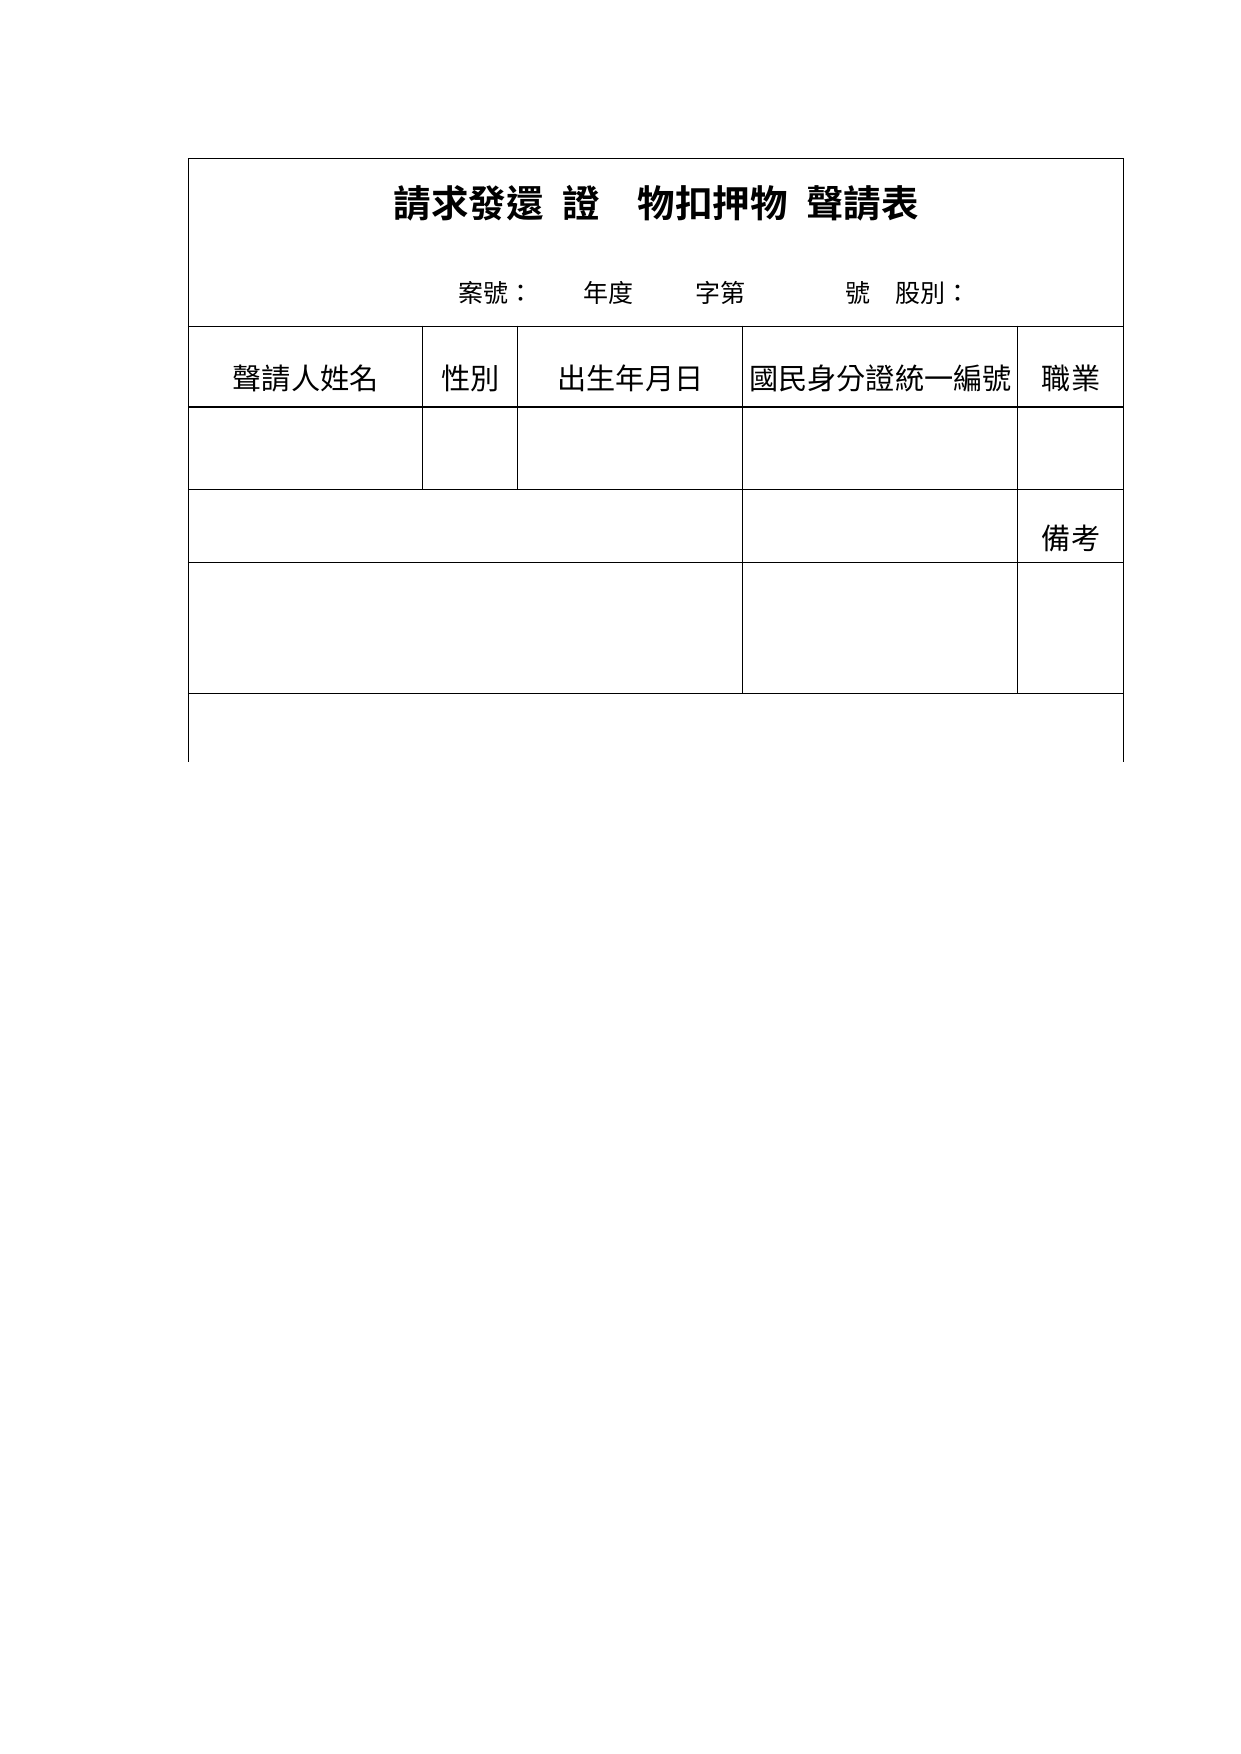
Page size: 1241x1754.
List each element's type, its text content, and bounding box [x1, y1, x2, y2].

table_cell 備考 [1018, 490, 1123, 562]
table_cell [189, 563, 742, 693]
table_cell 性別 [423, 327, 517, 406]
table_cell [743, 490, 1017, 562]
table_cell [1018, 563, 1123, 693]
table_cell 聲請人姓名 [189, 327, 422, 406]
table_cell [189, 408, 422, 489]
table_cell 職業 [1018, 327, 1123, 406]
table_cell 出生年月日 [518, 327, 742, 406]
table_cell [189, 490, 742, 562]
table_cell [423, 408, 517, 489]
table_cell [189, 694, 1123, 762]
table_header 請求發還 證 物扣押物 聲請表 案號： 年度 字第 號 股別： [189, 159, 1123, 326]
table_cell [743, 408, 1017, 489]
table_cell [1018, 408, 1123, 489]
table_cell [743, 563, 1017, 693]
table_cell 國民身分證統一編號 [743, 327, 1017, 406]
table_cell [518, 408, 742, 489]
